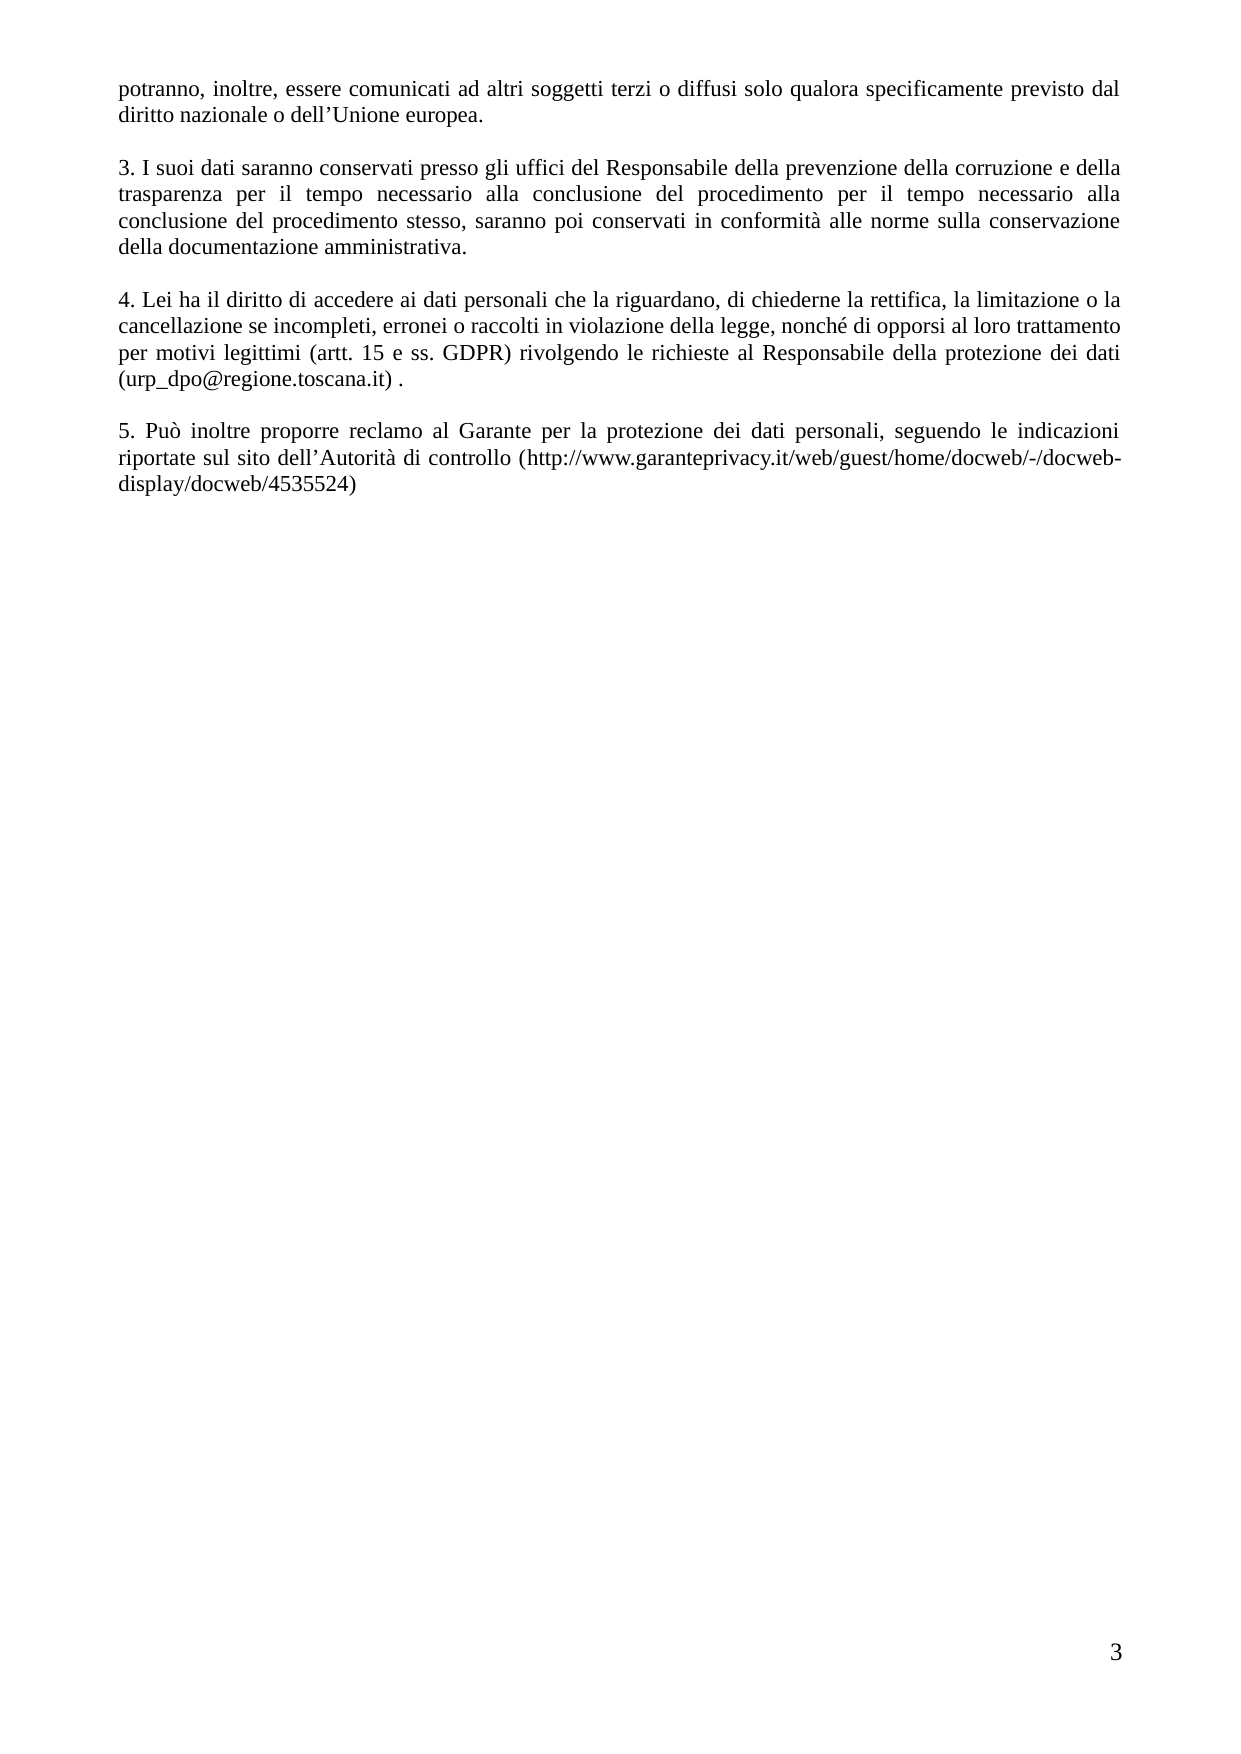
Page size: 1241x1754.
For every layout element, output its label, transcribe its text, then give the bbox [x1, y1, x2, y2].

text 4. Lei ha il diritto di accedere ai dati personali che la riguardano, di chiederne la rettifica, la limitazione o la cancellazione se incompleti, erronei o raccolti in violazione della legge, nonché di opporsi al loro trattamento per motivi legittimi (artt. 15 e ss. GDPR) rivolgendo le richieste al Responsabile della protezione dei dati (urp_dpo@regione.toscana.it) . [118, 259, 1122, 391]
text 3. I suoi dati saranno conservati presso gli uffici del Responsabile della prevenzione della corruzione e della trasparenza per il tempo necessario alla conclusione del procedimento per il tempo necessario alla conclusione del procedimento stesso, saranno poi conservati in conformità alle norme sulla conservazione della documentazione amministrativa. [118, 128, 1122, 259]
text potranno, inoltre, essere comunicati ad altri soggetti terzi o diffusi solo qualora specificamente previsto dal diritto nazionale o dell’Unione europea. [118, 75, 1122, 128]
text 5. Può inoltre proporre reclamo al Garante per la protezione dei dati personali, seguendo le indicazioni riportate sul sito dell’Autorità di controllo (http://www.garanteprivacy.it/web/guest/home/docweb/-/docweb-display/docweb/4535524) [118, 391, 1122, 497]
